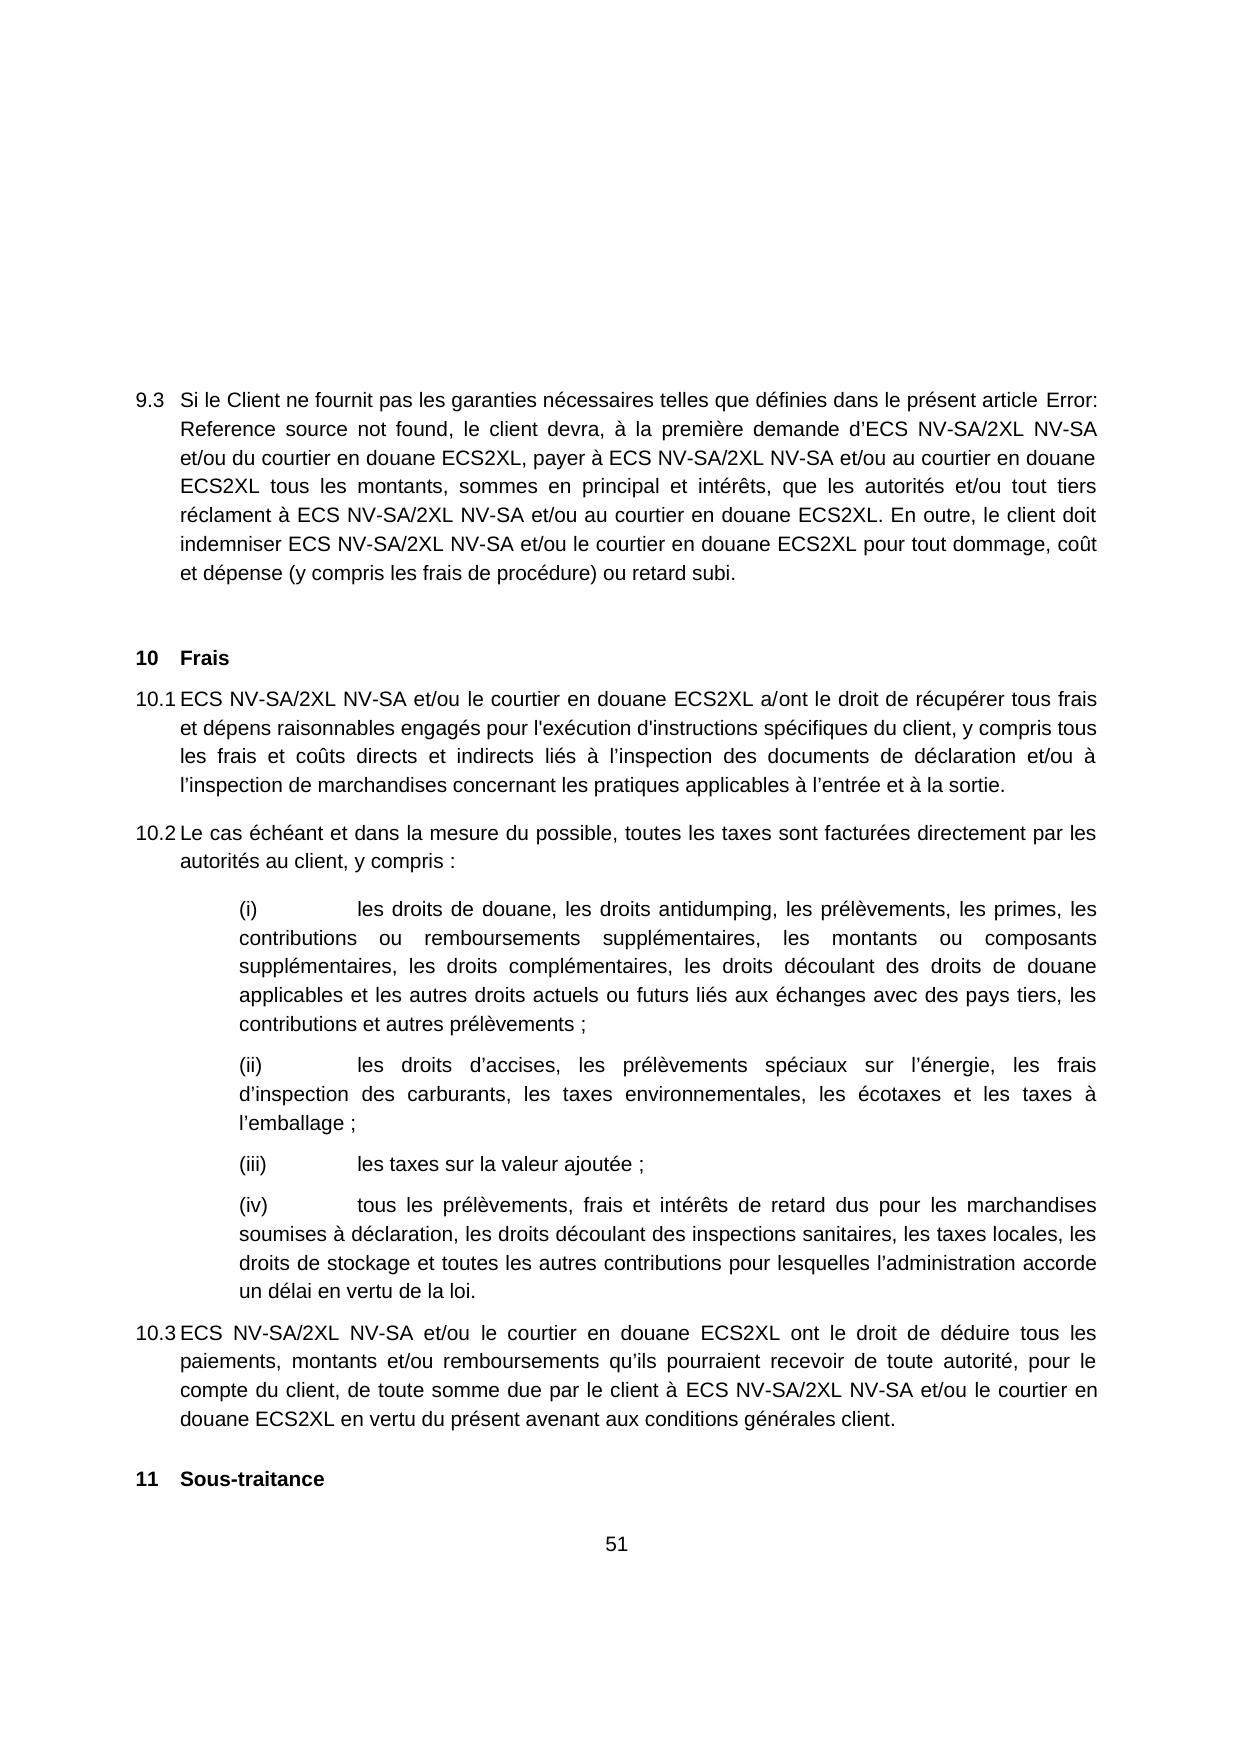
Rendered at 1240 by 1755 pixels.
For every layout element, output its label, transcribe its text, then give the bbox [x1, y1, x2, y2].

list Si le Client ne fournit pas les garanties nécessaires telles que définies dans le présent article 4, le client devra, à la première demande d’ECS NV-SA/2XL NV-SA et/ou du courtier en douane ECS2XL, payer à ECS NV-SA/2XL NV-SA et/ou au courtier en douane ECS2XL tous les montants, sommes en principal et intérêts, que les autorités et/ou tout tiers réclament à ECS NV-SA/2XL NV-SA et/ou au courtier en douane ECS2XL. En outre, le client doit indemniser ECS NV-SA/2XL NV-SA et/ou le courtier en douane ECS2XL pour tout dommage, coût et dépense (y compris les frais de procédure) ou retard subi. [135, 388, 1098, 584]
list Le cas échéant et dans la mesure du possible, toutes les taxes sont facturées directement par les autorités au client, y compris : [135, 820, 1098, 873]
list les droits de douane, les droits antidumping, les prélèvements, les primes, les contributions ou remboursements supplémentaires, les montants ou composants supplémentaires, les droits complémentaires, les droits découlant des droits de douane applicables et les autres droits actuels ou futurs liés aux échanges avec des pays tiers, les contributions et autres prélèvements ; [239, 897, 1098, 1036]
list les taxes sur la valeur ajoutée ; [239, 1152, 1098, 1176]
list Sous-traitance [135, 1467, 1098, 1491]
list tous les prélèvements, frais et intérêts de retard dus pour les marchandises soumises à déclaration, les droits découlant des inspections sanitaires, les taxes locales, les droits de stockage et toutes les autres contributions pour lesquelles l’administration accorde un délai en vertu de la loi. [239, 1193, 1098, 1303]
list les droits d’accises, les prélèvements spéciaux sur l’énergie, les frais d’inspection des carburants, les taxes environnementales, les écotaxes et les taxes à l’emballage ; [239, 1053, 1098, 1134]
list ECS NV-SA/2XL NV-SA et/ou le courtier en douane ECS2XL ont le droit de déduire tous les paiements, montants et/ou remboursements qu’ils pourraient recevoir de toute autorité, pour le compte du client, de toute somme due par le client à ECS NV-SA/2XL NV-SA et/ou le courtier en douane ECS2XL en vertu du présent avenant aux conditions générales client. [135, 1320, 1098, 1431]
list Frais [135, 645, 1098, 669]
list ECS NV-SA/2XL NV-SA et/ou le courtier en douane ECS2XL a/ont le droit de récupérer tous frais et dépens raisonnables engagés pour l'exécution d'instructions spécifiques du client, y compris tous les frais et coûts directs et indirects liés à l’inspection des documents de déclaration et/ou à l’inspection de marchandises concernant les pratiques applicables à l’entrée et à la sortie. [135, 687, 1098, 797]
